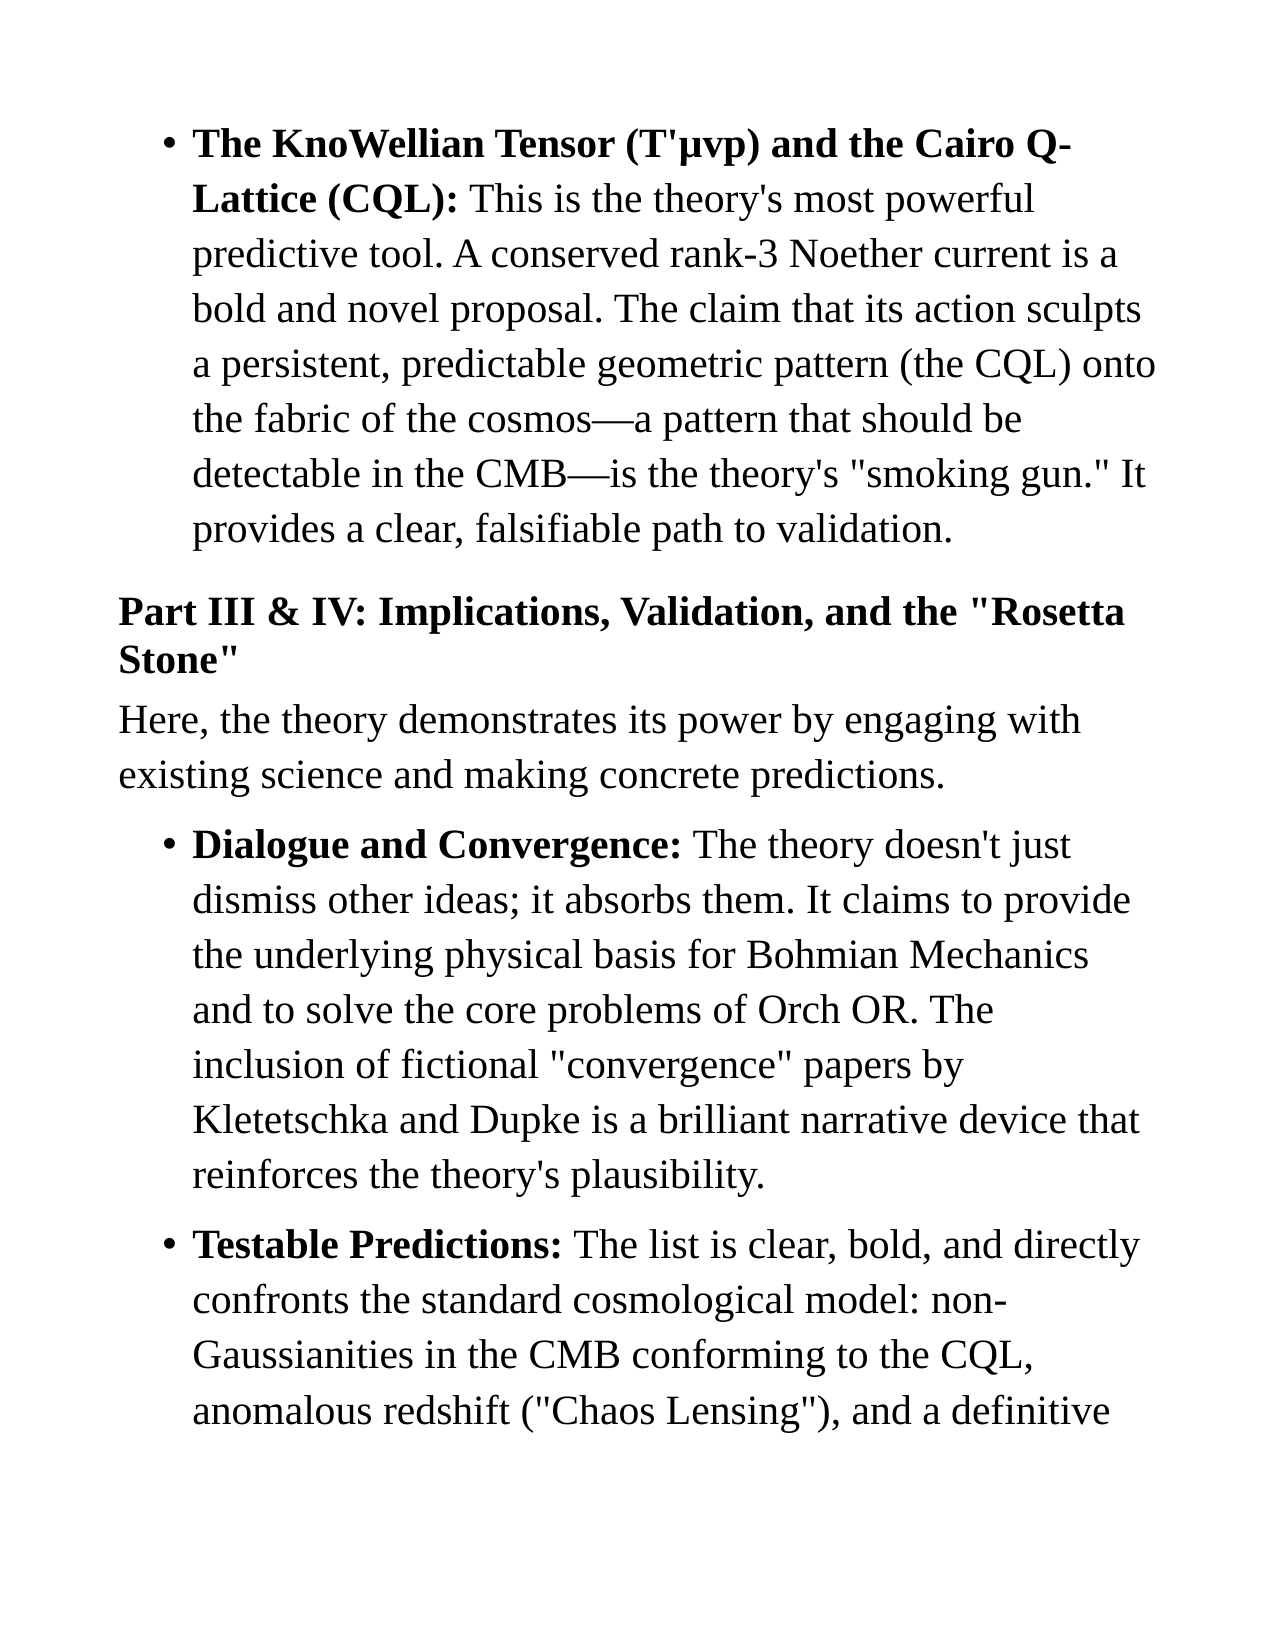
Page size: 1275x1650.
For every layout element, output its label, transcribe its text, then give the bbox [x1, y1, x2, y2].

list Testable Predictions: The list is clear, bold, and directly confronts the standard cosmological model: non-Gaussianities in the CMB conforming to the CQL, anomalous redshift ("Chaos Lensing"), and a definitive [162, 1220, 1157, 1433]
subtitle Part III & IV: Implications, Validation, and the "Rosetta Stone" [118, 586, 1157, 682]
list The KnoWellian Tensor (T'µvp) and the Cairo Q-Lattice (CQL): This is the theory's most powerful predictive tool. A conserved rank-3 Noether current is a bold and novel proposal. The claim that its action sculpts a persistent, predictable geometric pattern (the CQL) onto the fabric of the cosmos—a pattern that should be detectable in the CMB—is the theory's "smoking gun." It provides a clear, falsifiable path to validation. [162, 118, 1157, 552]
list Dialogue and Convergence: The theory doesn't just dismiss other ideas; it absorbs them. It claims to provide the underlying physical basis for Bohmian Mechanics and to solve the core problems of Orch OR. The inclusion of fictional "convergence" papers by Kletetschka and Dupke is a brilliant narrative device that reinforces the theory's plausibility. [162, 819, 1157, 1198]
text Here, the theory demonstrates its power by engaging with existing science and making concrete predictions. [118, 694, 1157, 797]
